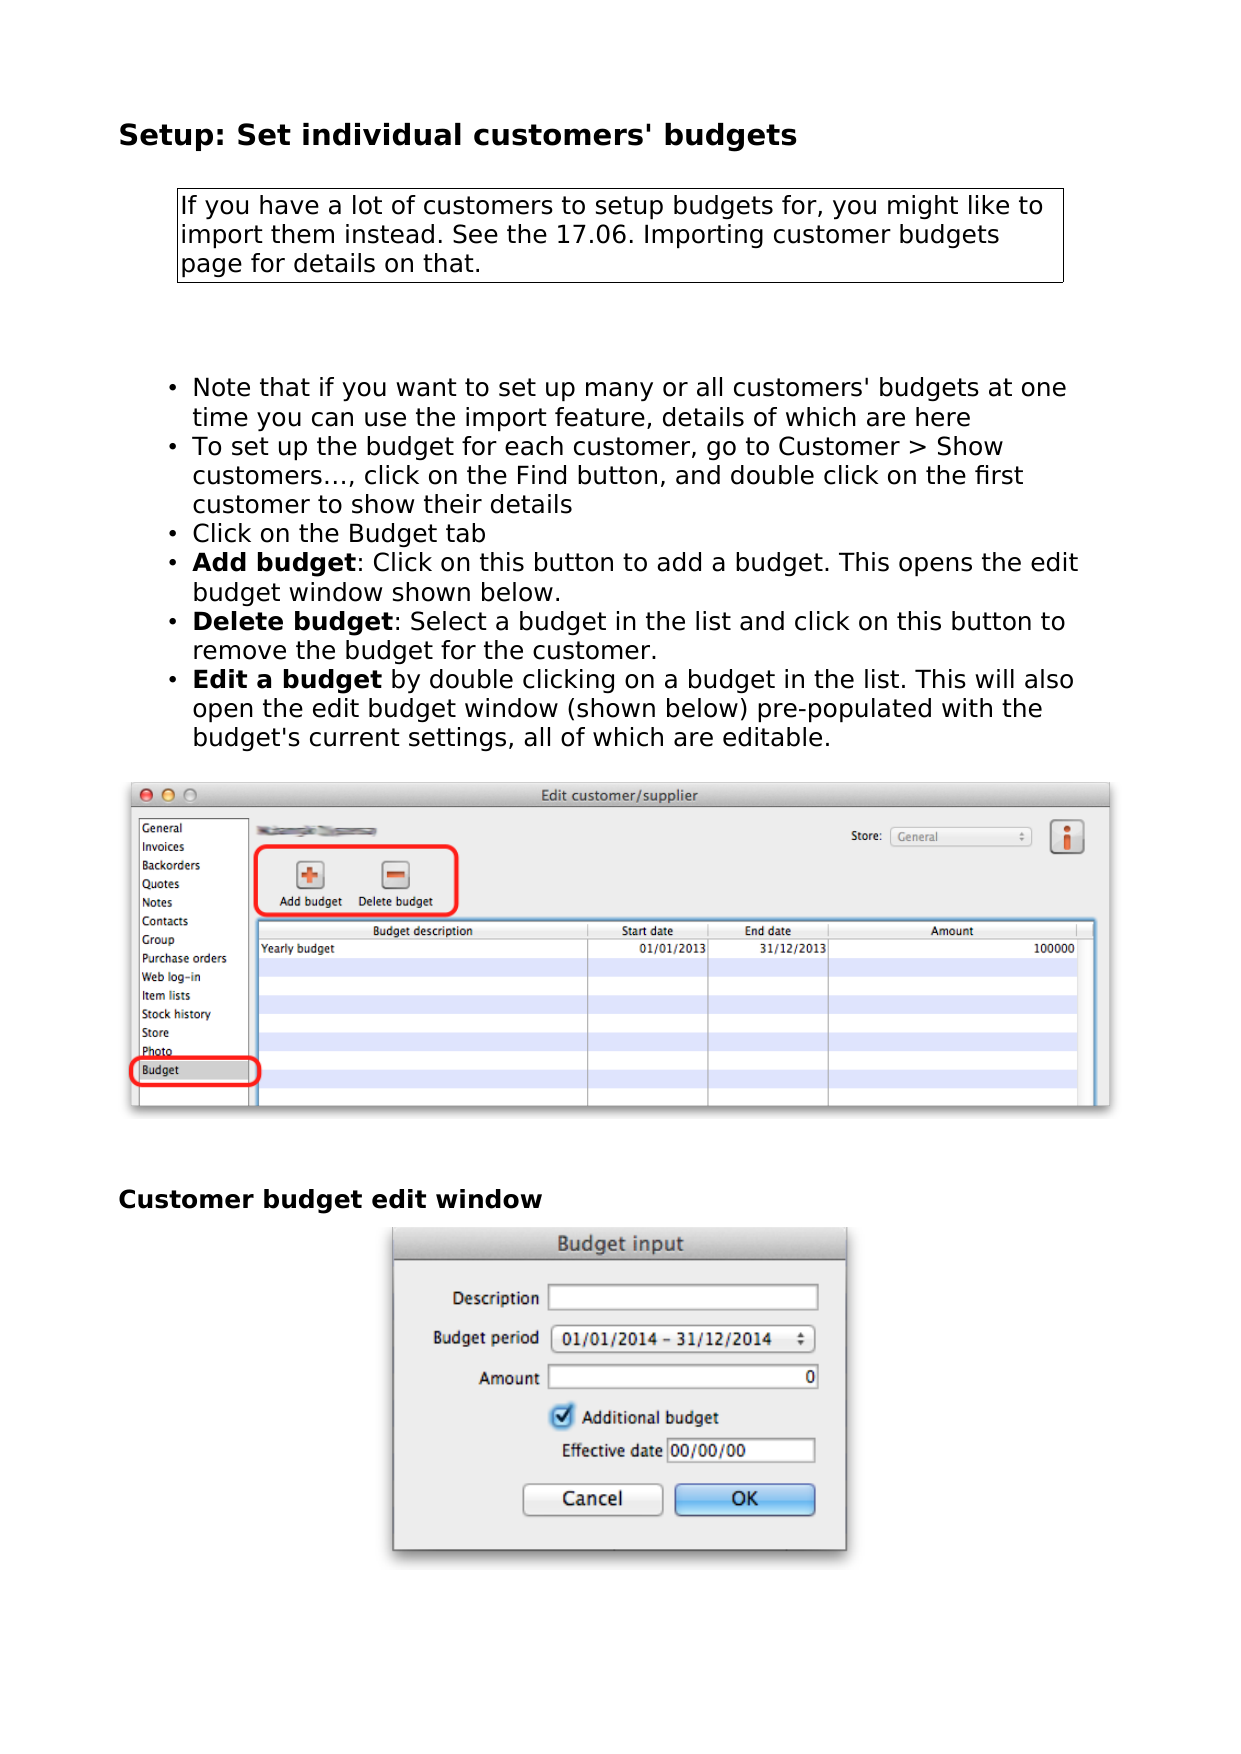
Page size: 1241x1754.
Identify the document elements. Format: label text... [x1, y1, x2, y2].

list To set up the budget for each customer, go to Customer > Show customers…, click on the Find button, and double click on the first customer to show their details [177, 432, 1122, 519]
table_header If you have a lot of customers to setup budgets for, you might like to import them instead. See the 17.06. Importing customer budgets page for details on that. [178, 189, 1063, 282]
subtitle Setup: Set individual customers' budgets [118, 118, 1122, 152]
list Click on the Budget tab [177, 519, 1122, 549]
list Delete budget: Select a budget in the list and click on this button to remove the budget for the customer. [177, 607, 1122, 665]
list Note that if you want to set up many or all customers' budgets at one time you can use the import feature, details of which are here [177, 374, 1122, 432]
list Edit a budget by double clicking on a budget in the list. This will also open the edit budget window (shown below) pre-populated with the budget's current settings, all of which are editable. [177, 665, 1122, 753]
picture [118, 782, 1123, 1119]
subtitle Customer budget edit window [118, 1185, 1122, 1214]
list Add budget: Click on this button to add a budget. This opens the edit budget window shown below. [177, 549, 1122, 607]
picture [374, 1227, 866, 1570]
